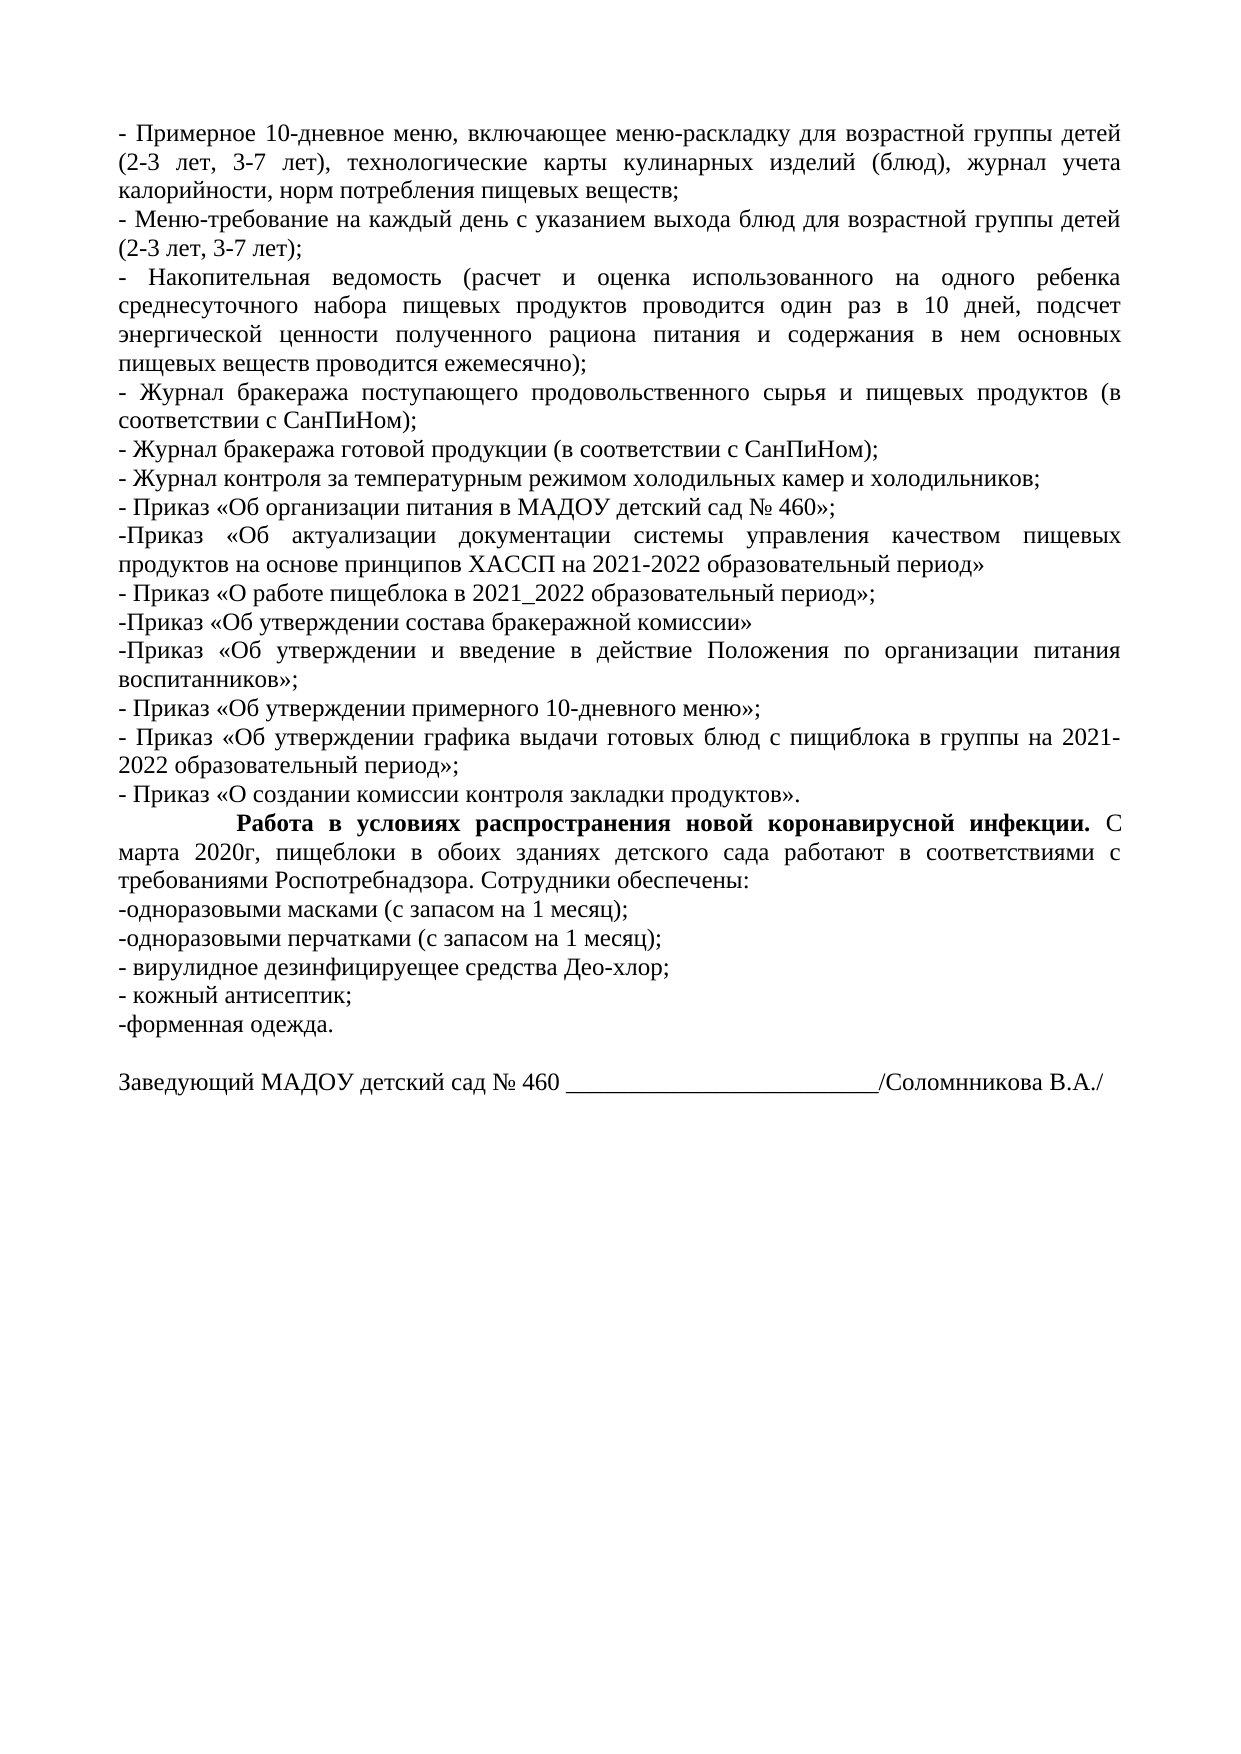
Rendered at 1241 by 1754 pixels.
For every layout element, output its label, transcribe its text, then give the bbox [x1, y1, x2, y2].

text Работа в условиях распространения новой коронавирусной инфекции. С марта 2020г, пищеблоки в обоих зданиях детского сада работают в соответствиями с требованиями Роспотребнадзора. Сотрудники обеспечены: [118, 808, 1122, 894]
text - Накопительная ведомость (расчет и оценка использованного на одного ребенка среднесуточного набора пищевых продуктов проводится один раз в 10 дней, подсчет энергической ценности полученного рациона питания и содержания в нем основных пищевых веществ проводится ежемесячно); [118, 262, 1122, 377]
text - Журнал бракеража поступающего продовольственного сырья и пищевых продуктов (в соответствии с СанПиНом); [118, 377, 1122, 434]
text -одноразовыми масками (с запасом на 1 месяц); [118, 894, 1122, 923]
text - Примерное 10-дневное меню, включающее меню-раскладку для возрастной группы детей (2-3 лет, 3-7 лет), технологические карты кулинарных изделий (блюд), журнал учета калорийности, норм потребления пищевых веществ; [118, 118, 1122, 204]
text -Приказ «Об утверждении состава бракеражной комиссии» [118, 607, 1122, 636]
text - Журнал контроля за температурным режимом холодильных камер и холодильников; [118, 463, 1122, 492]
text - Приказ «Об утверждении графика выдачи готовых блюд с пищиблока в группы на 2021-2022 образовательный период»; [118, 722, 1122, 779]
text - Приказ «Об утверждении примерного 10-дневного меню»; [118, 693, 1122, 722]
text -форменная одежда. [118, 1009, 1122, 1038]
text Заведующий МАДОУ детский сад № 460 _________________________/Соломнникова В.А./ [118, 1067, 1122, 1096]
text -Приказ «Об утверждении и введение в действие Положения по организации питания воспитанников»; [118, 636, 1122, 693]
text - Приказ «Об организации питания в МАДОУ детский сад № 460»; [118, 492, 1122, 521]
text - Меню-требование на каждый день с указанием выхода блюд для возрастной группы детей (2-3 лет, 3-7 лет); [118, 204, 1122, 262]
text - кожный антисептик; [118, 981, 1122, 1009]
text -одноразовыми перчатками (с запасом на 1 месяц); [118, 923, 1122, 952]
text - Приказ «О работе пищеблока в 2021_2022 образовательный период»; [118, 578, 1122, 607]
text - вирулидное дезинфицируещее средства Део-хлор; [118, 952, 1122, 981]
text -Приказ «Об актуализации документации системы управления качеством пищевых продуктов на основе принципов ХАССП на 2021-2022 образовательный период» [118, 521, 1122, 578]
text - Журнал бракеража готовой продукции (в соответствии с СанПиНом); [118, 434, 1122, 463]
text - Приказ «О создании комиссии контроля закладки продуктов». [118, 779, 1122, 808]
